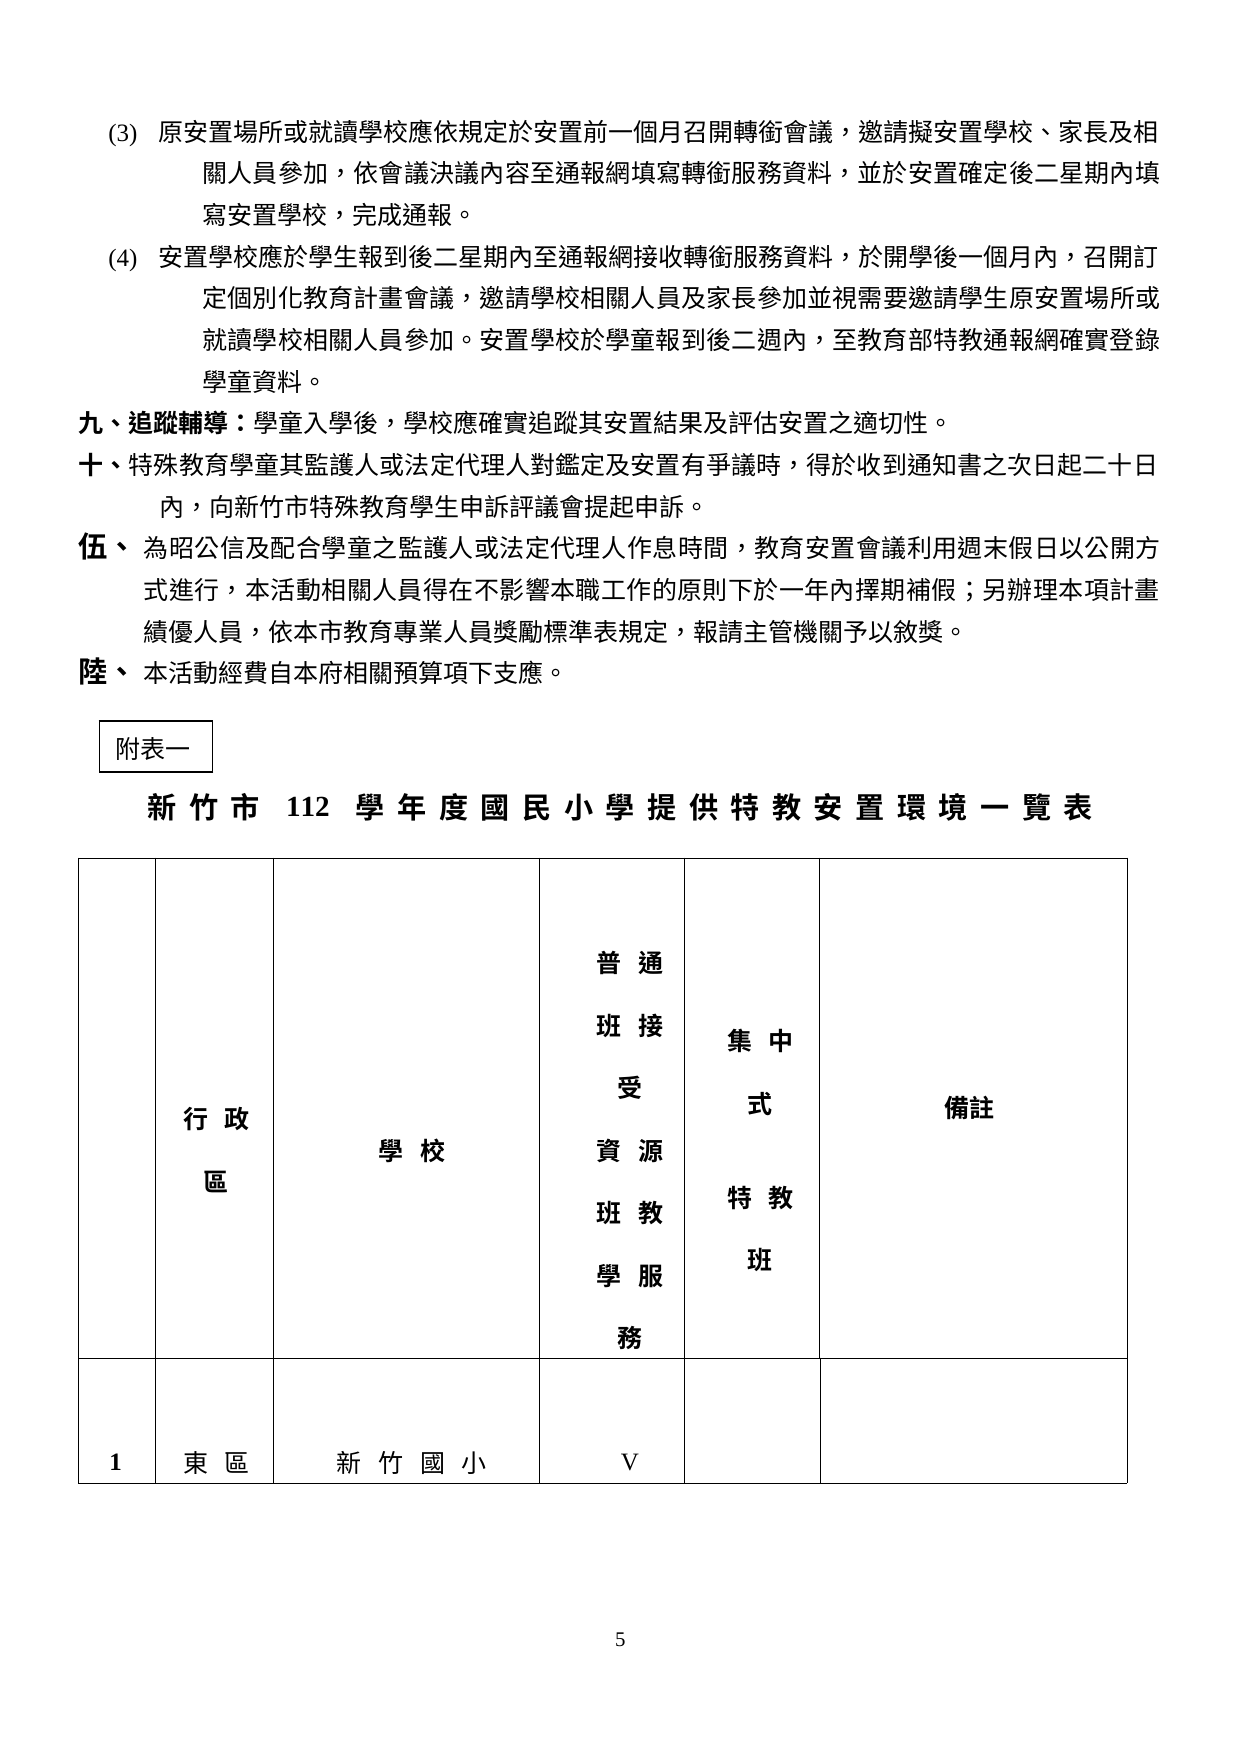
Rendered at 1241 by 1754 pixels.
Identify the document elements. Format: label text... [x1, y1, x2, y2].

list 原安置場所或就讀學校應依規定於安置前一個月召開轉銜會議，邀請擬安置學校、家長及相關人員參加，依會議決議內容至通報網填寫轉銜服務資料，並於安置確定後二星期內填寫安置學校，完成通報。 [108, 108, 1162, 233]
table_cell [685, 1359, 820, 1483]
table_cell 東區 [156, 1359, 273, 1483]
text 附表一 [115, 729, 197, 764]
table_header [79, 859, 155, 1358]
table_cell V [540, 1359, 684, 1483]
table_header 普通班接受 資源班教學服務 [540, 859, 684, 1358]
table_header 學校 [274, 859, 539, 1358]
text 九、追蹤輔導：學童入學後，學校應確實追蹤其安置結果及評估安置之適切性。 [78, 399, 1162, 441]
text 十、特殊教育學童其監護人或法定代理人對鑑定及安置有爭議時，得於收到通知書之次日起二十日內，向新竹市特殊教育學生申訴評議會提起申訴。 [78, 441, 1162, 524]
table_header 行政區 [156, 859, 273, 1358]
table_cell 1 [79, 1359, 155, 1483]
table_cell [821, 1359, 1127, 1483]
list 為昭公信及配合學童之監護人或法定代理人作息時間，教育安置會議利用週末假日以公開方式進行，本活動相關人員得在不影響本職工作的原則下於一年內擇期補假；另辦理本項計畫績優人員，依本市教育專業人員獎勵標準表規定，報請主管機關予以敘獎。 [78, 524, 1162, 649]
table_header 集中式 特教班 [685, 859, 819, 1358]
list 安置學校應於學生報到後二星期內至通報網接收轉銜服務資料，於開學後一個月內，召開訂定個別化教育計畫會議，邀請學校相關人員及家長參加並視需要邀請學生原安置場所或就讀學校相關人員參加。安置學校於學童報到後二週內，至教育部特教通報網確實登錄學童資料。 [108, 233, 1162, 399]
table_cell 新竹國小 [274, 1359, 539, 1483]
list 本活動經費自本府相關預算項下支應。 [78, 649, 1162, 691]
table_header 備註 [820, 859, 1127, 1358]
text 新竹市112學年度國民小學提供特教安置環境一覽表 [78, 721, 1162, 858]
